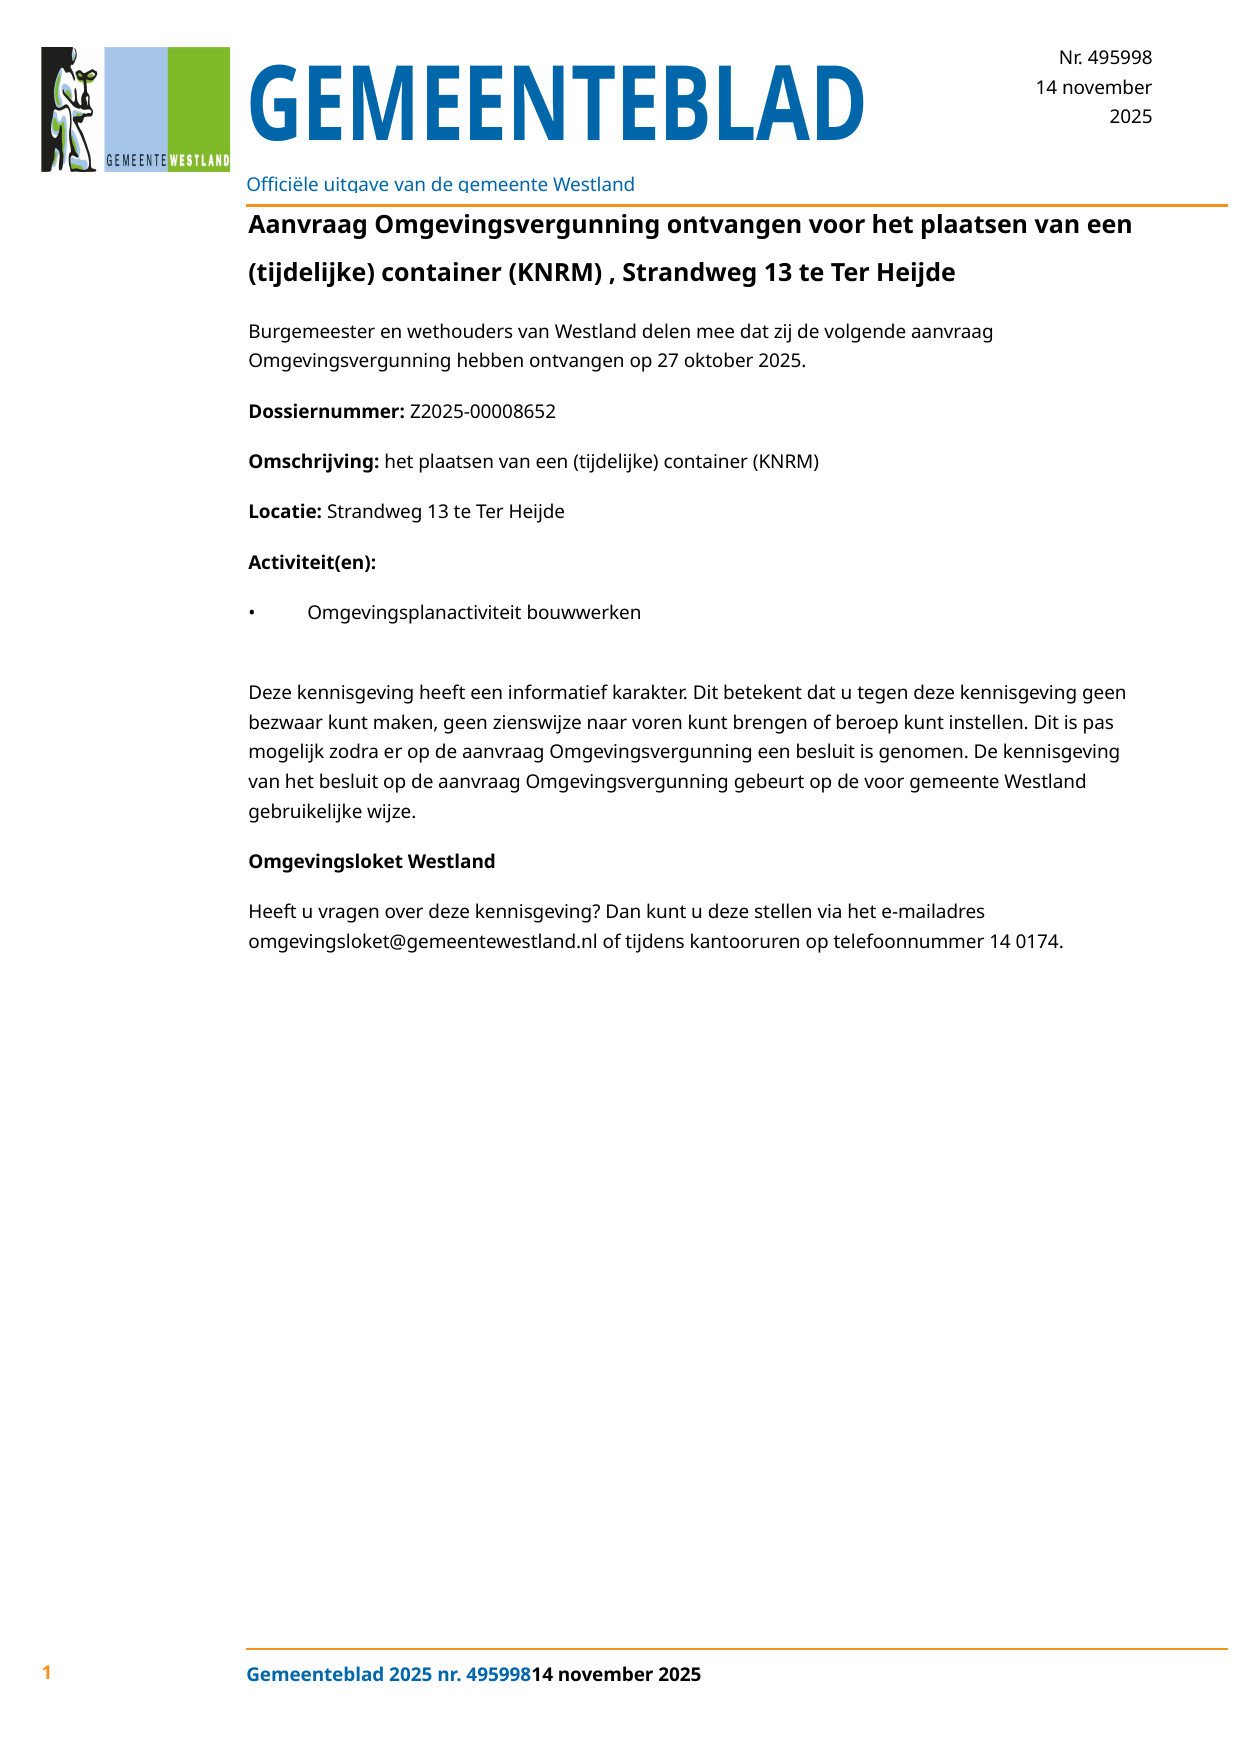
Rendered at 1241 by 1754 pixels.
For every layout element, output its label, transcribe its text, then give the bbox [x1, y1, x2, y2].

picture [41, 47, 231, 172]
text Deze kennisgeving heeft een informatief karakter. Dit betekent dat u tegen deze kennisgeving geen bezwaar kunt maken, geen zienswijze naar voren kunt brengen of beroep kunt instellen. Dit is pas mogelijk zodra er op de aanvraag Omgevingsvergunning een besluit is genomen. De kennisgeving van het besluit op de aanvraag Omgevingsvergunning gebeurt op de voor gemeente Westland gebruikelijke wijze. [248, 679, 1152, 824]
list Omgevingsplanactiviteit bouwwerken [248, 599, 1152, 625]
text Heeft u vragen over deze kennisgeving? Dan kunt u deze stellen via het e-mailadres omgevingsloket@gemeentewestland.nl of tijdens kantooruren op telefoonnummer 14 0174. [248, 899, 1152, 954]
text Locatie: Strandweg 13 te Ter Heijde [248, 499, 1152, 524]
text Omgevingsloket Westland [248, 848, 1152, 874]
text Aanvraag Omgevingsvergunning ontvangen voor het plaatsen van een (tijdelijke) container (KNRM) , Strandweg 13 te Ter Heijde [248, 207, 1152, 288]
text Burgemeester en wethouders van Westland delen mee dat zij de volgende aanvraag Omgevingsvergunning hebben ontvangen op 27 oktober 2025. [248, 318, 1152, 373]
text Activiteit(en): [248, 549, 1152, 575]
text Dossiernummer: Z2025-00008652 [248, 398, 1152, 424]
text Omschrijving: het plaatsen van een (tijdelijke) container (KNRM) [248, 448, 1152, 474]
